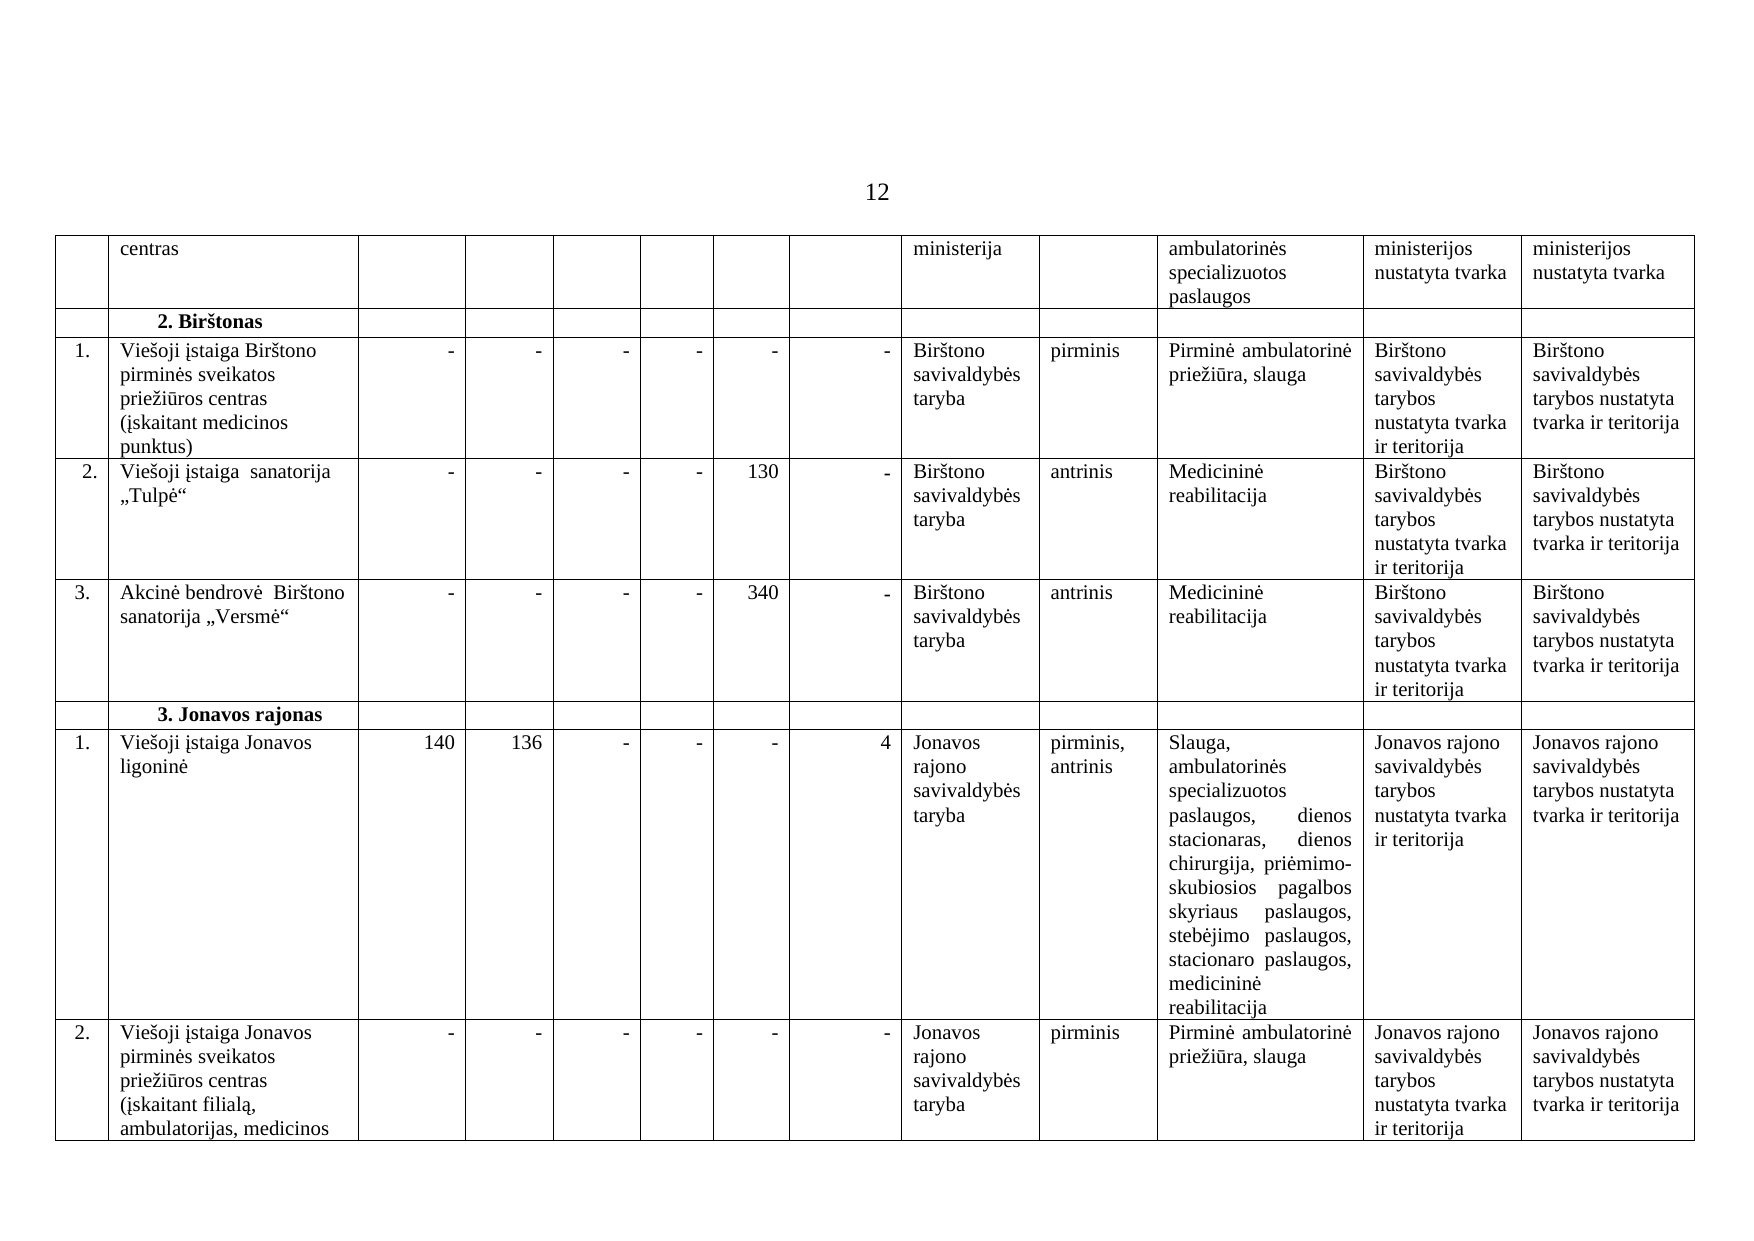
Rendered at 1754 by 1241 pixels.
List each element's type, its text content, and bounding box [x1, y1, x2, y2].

table_cell [790, 309, 901, 337]
table_cell - [641, 459, 713, 579]
table_cell [1158, 702, 1363, 729]
table_cell pirminis [1040, 1020, 1157, 1140]
table_cell pirminis, antrinis [1040, 730, 1157, 1019]
table_cell 4 [790, 730, 901, 1019]
table_cell [1522, 309, 1694, 337]
table_cell [554, 702, 640, 729]
table_cell [554, 309, 640, 337]
table_cell Jonavos rajono savivaldybės tarybos nustatyta tvarka ir teritorija [1364, 1020, 1521, 1140]
table_cell Birštono savivaldybės tarybos nustatyta tvarka ir teritorija [1522, 459, 1694, 579]
table_cell - [641, 730, 713, 1019]
table_cell - [359, 338, 465, 458]
table_cell - [466, 1020, 553, 1140]
table_cell Jonavos rajono savivaldybės tarybos nustatyta tvarka ir teritorija [1522, 730, 1694, 1019]
table_cell [1364, 309, 1521, 337]
table_cell Birštono savivaldybės tarybos nustatyta tvarka ir teritorija [1364, 459, 1521, 579]
table_cell Akcinė bendrovė Birštono sanatorija „Versmė“ [109, 580, 358, 701]
table_cell [1522, 702, 1694, 729]
table_cell antrinis [1040, 580, 1157, 701]
table_cell 3. Jonavos rajonas [109, 702, 358, 729]
table_cell [641, 702, 713, 729]
table_cell [641, 309, 713, 337]
table_cell Pirminė ambulatorinė priežiūra, slauga [1158, 338, 1363, 458]
table_cell Viešoji įstaiga sanatorija „Tulpė“ [109, 459, 358, 579]
table_cell - [714, 236, 789, 308]
table_cell - [714, 730, 789, 1019]
table_cell Birštono savivaldybės tarybos nustatyta tvarka ir teritorija [1364, 580, 1521, 701]
table_cell pirminis [1040, 338, 1157, 458]
table_cell - [714, 1020, 789, 1140]
table_cell [359, 236, 465, 308]
table_cell - [359, 580, 465, 701]
table_cell ministerijos nustatyta tvarka [1364, 236, 1521, 308]
table_cell 2. [56, 1020, 108, 1140]
table_cell [466, 309, 553, 337]
table_cell - [641, 338, 713, 458]
table_cell [359, 309, 465, 337]
table_cell Birštono savivaldybės tarybos nustatyta tvarka ir teritorija [1522, 580, 1694, 701]
table_cell - [554, 236, 640, 308]
table_cell [902, 702, 1039, 729]
table_cell [714, 702, 789, 729]
table_cell - [790, 459, 901, 579]
table_cell [714, 309, 789, 337]
table_cell - [790, 1020, 901, 1140]
table_cell - [554, 580, 640, 701]
table_cell Medicininė reabilitacija [1158, 580, 1363, 701]
table_cell Birštono savivaldybės tarybos nustatyta tvarka ir teritorija [1522, 338, 1694, 458]
table_cell - [554, 459, 640, 579]
table_cell - [359, 459, 465, 579]
table_cell antrinis [1040, 459, 1157, 579]
table_cell Jonavos rajono savivaldybės taryba [902, 1020, 1039, 1140]
table_cell [1158, 309, 1363, 337]
table_cell - [359, 1020, 465, 1140]
table_cell [359, 702, 465, 729]
table_cell 340 [714, 580, 789, 701]
table_cell Jonavos rajono savivaldybės tarybos nustatyta tvarka ir teritorija [1364, 730, 1521, 1019]
table_cell [1040, 702, 1157, 729]
table_cell [1040, 236, 1157, 308]
table_cell - [466, 580, 553, 701]
table_cell - [466, 338, 553, 458]
table_cell [466, 702, 553, 729]
table_cell ministerija [902, 236, 1039, 308]
table_cell Viešoji įstaiga Jonavos pirminės sveikatos priežiūros centras (įskaitant filialą, ambulatorijas, medicinos [109, 1020, 358, 1140]
table_cell ministerijos nustatyta tvarka [1522, 236, 1694, 308]
table_cell 3. [56, 580, 108, 701]
table_cell 136 [466, 730, 553, 1019]
table_cell - [790, 580, 901, 701]
table_cell Birštono savivaldybės tarybos nustatyta tvarka ir teritorija [1364, 338, 1521, 458]
table_cell centras [109, 236, 358, 308]
table_cell 1. [56, 338, 108, 458]
table_cell [56, 702, 108, 729]
table_cell 2. [56, 459, 108, 579]
table_cell Birštono savivaldybės taryba [902, 338, 1039, 458]
table_cell Slauga, ambulatorinės specializuotos paslaugos, dienos stacionaras, dienos chirurgija, priėmimo-skubiosios pagalbos skyriaus paslaugos, stebėjimo paslaugos, stacionaro paslaugos, medicininė reabilitacija [1158, 730, 1363, 1019]
table_cell 1. [56, 730, 108, 1019]
table_cell [1364, 702, 1521, 729]
table_cell [56, 236, 108, 308]
table_cell [56, 309, 108, 337]
table_cell 2. Birštonas [109, 309, 358, 337]
table_cell 140 [359, 730, 465, 1019]
table_cell Birštono savivaldybės taryba [902, 580, 1039, 701]
table_cell Viešoji įstaiga Birštono pirminės sveikatos priežiūros centras (įskaitant medicinos punktus) [109, 338, 358, 458]
table_cell - [554, 730, 640, 1019]
table_cell [641, 236, 713, 308]
table_cell - [790, 338, 901, 458]
table_cell Medicininė reabilitacija [1158, 459, 1363, 579]
table_cell Birštono savivaldybės taryba [902, 459, 1039, 579]
table_cell - [790, 236, 901, 308]
table_cell - [554, 1020, 640, 1140]
table_cell Jonavos rajono savivaldybės taryba [902, 730, 1039, 1019]
table_cell [1040, 309, 1157, 337]
table_cell - [466, 459, 553, 579]
table_cell Pirminė ambulatorinė priežiūra, slauga [1158, 1020, 1363, 1140]
table_cell ambulatorinės specializuotos paslaugos [1158, 236, 1363, 308]
table_cell 130 [714, 459, 789, 579]
table_cell - [641, 1020, 713, 1140]
table_cell Jonavos rajono savivaldybės tarybos nustatyta tvarka ir teritorija [1522, 1020, 1694, 1140]
table_cell [790, 702, 901, 729]
table_cell - [466, 236, 553, 308]
table_cell Viešoji įstaiga Jonavos ligoninė [109, 730, 358, 1019]
table_cell - [641, 580, 713, 701]
table_cell [902, 309, 1039, 337]
table_cell - [554, 338, 640, 458]
table_cell - [714, 338, 789, 458]
